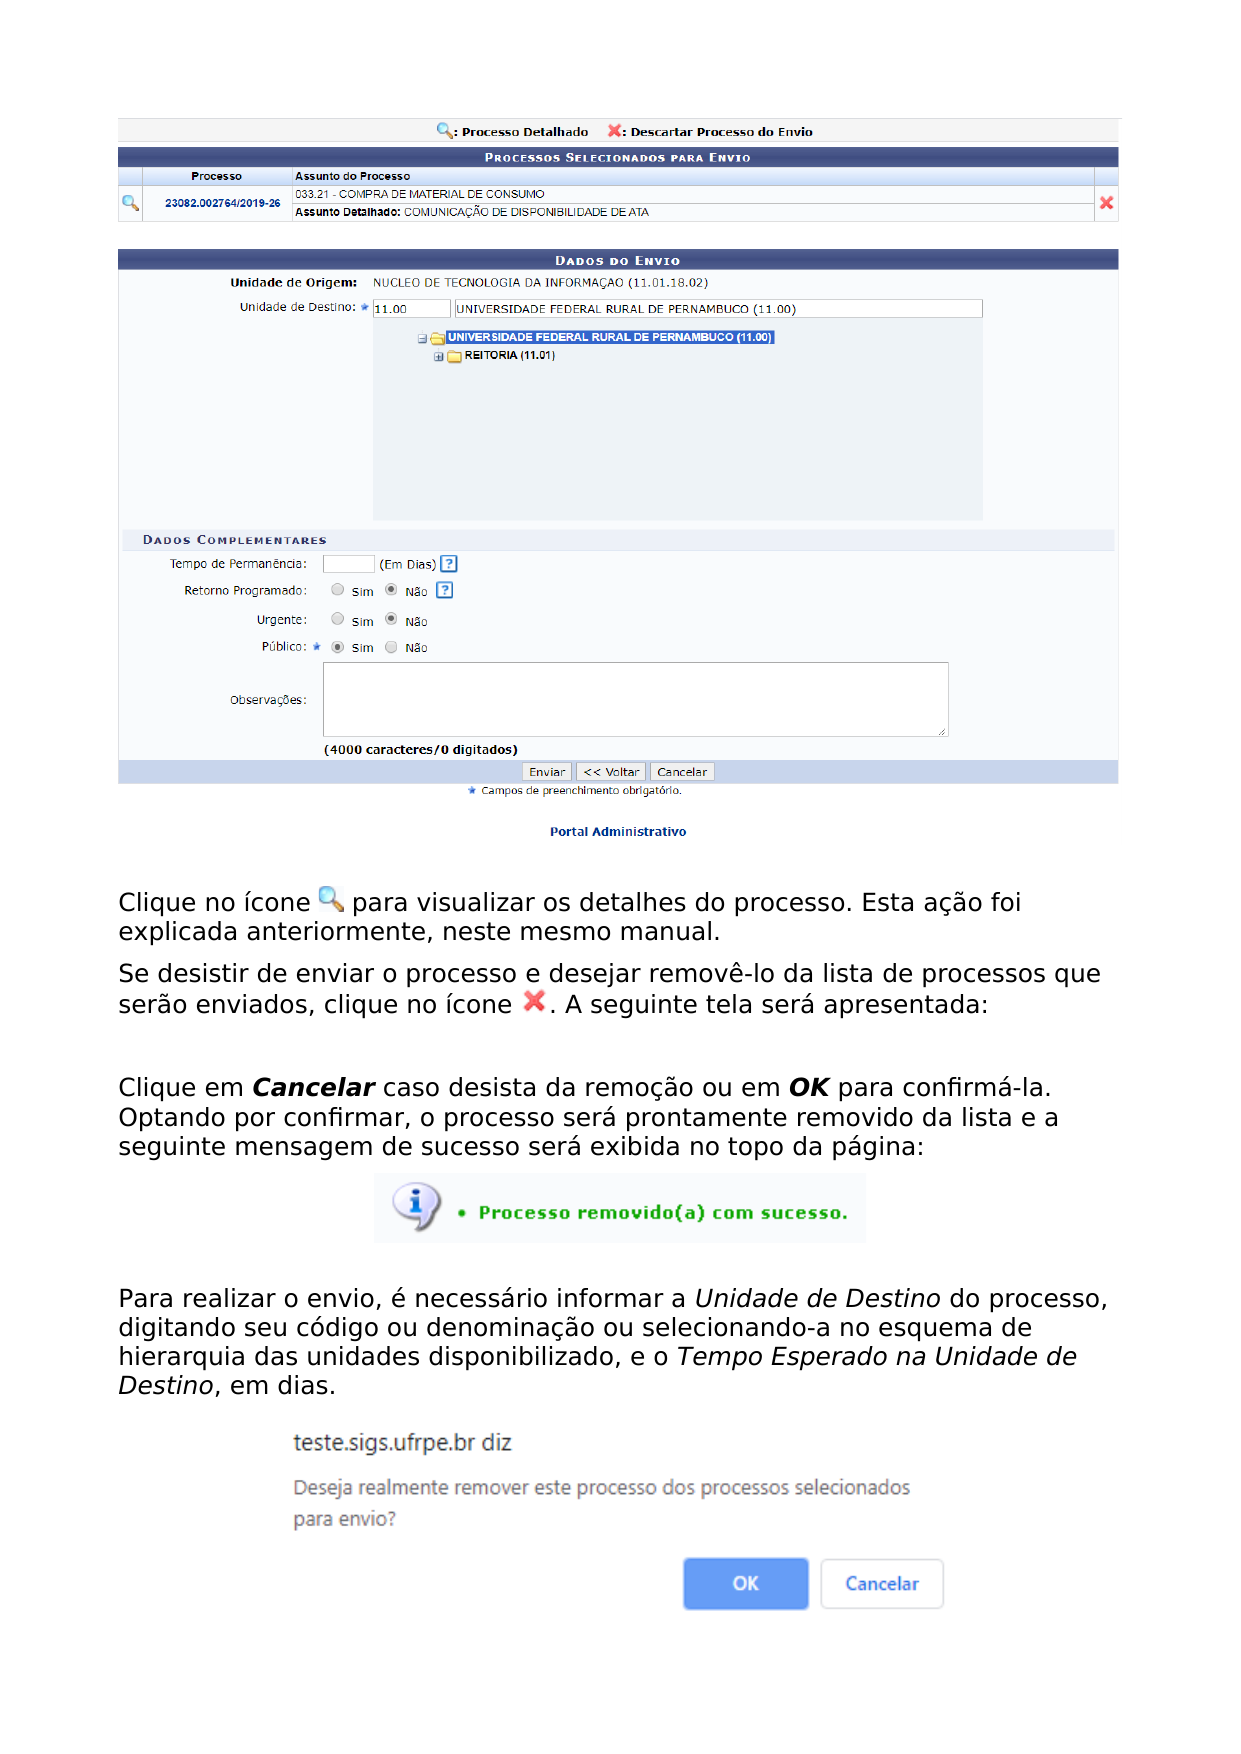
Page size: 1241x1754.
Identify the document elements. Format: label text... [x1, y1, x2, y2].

text Se desistir de enviar o processo e desejar removê-lo da lista de processos que serão enviados, clique no ícone . A seguinte tela será apresentada: [118, 959, 1122, 1019]
picture [281, 1414, 960, 1625]
picture [318, 886, 344, 912]
picture [118, 118, 1123, 845]
text Clique em Cancelar caso desista da remoção ou em OK para confirmá-la. Optando por confirmar, o processo será prontamente removido da lista e a seguinte mensagem de sucesso será exibida no topo da página: [118, 1073, 1122, 1161]
picture [374, 1173, 867, 1243]
text Clique no ícone para visualizar os detalhes do processo. Esta ação foi explicada anteriormente, neste mesmo manual. [118, 887, 1122, 947]
text Para realizar o envio, é necessário informar a Unidade de Destino do processo, digitando seu código ou denominação ou selecionando-a no esquema de hierarquia das unidades disponibilizado, e o Tempo Esperado na Unidade de Destino, em dias. [118, 1284, 1122, 1401]
picture [520, 988, 549, 1014]
